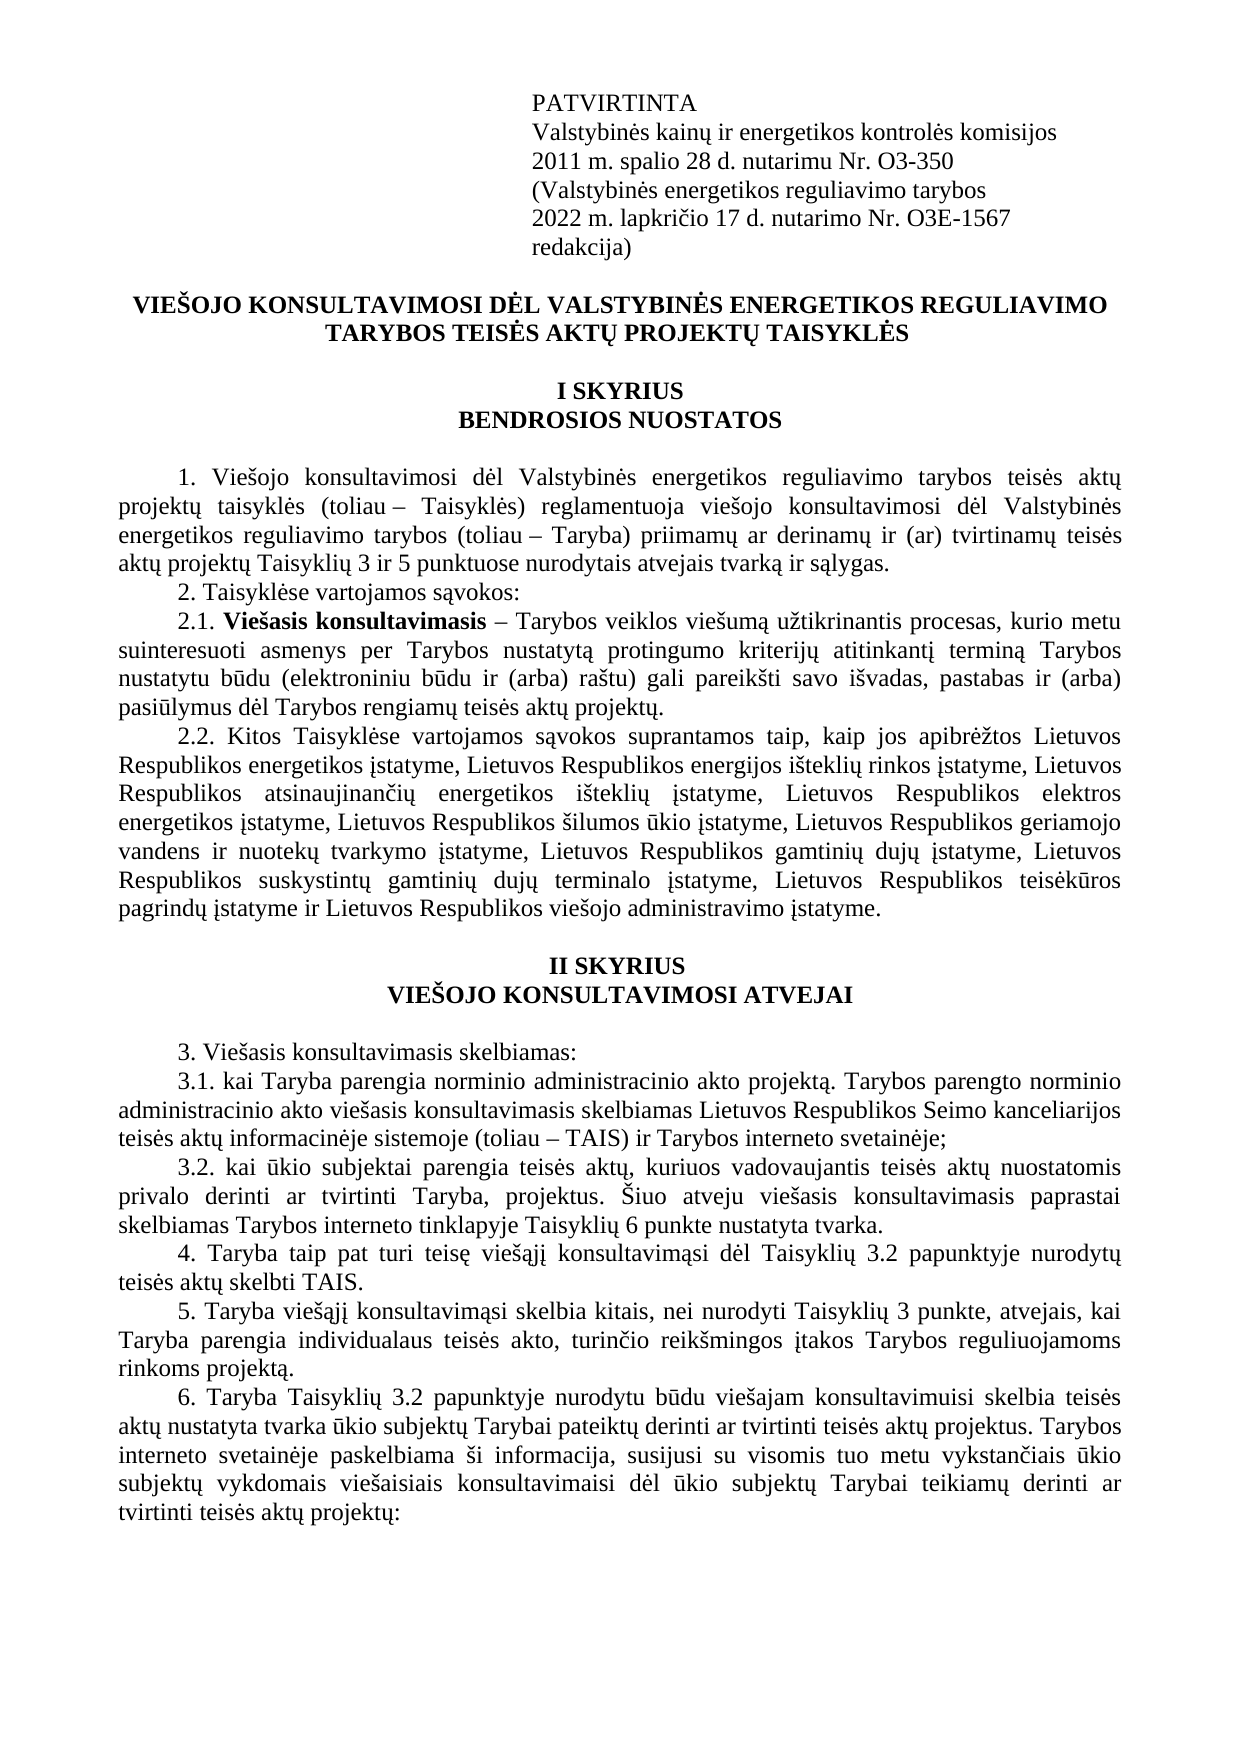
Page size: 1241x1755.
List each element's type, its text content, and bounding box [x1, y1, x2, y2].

text BENDROSIOS NUOSTATOS [118, 405, 1122, 433]
text Viešojo konsultavimosi dėl VALSTYBINĖS ENERGETIKOS REGULIAVIMO TARYBOS teisės aktų projektų taisyklės [118, 290, 1122, 347]
text 3.1. kai Taryba parengia norminio administracinio akto projektą. Tarybos parengto norminio administracinio akto viešasis konsultavimasis skelbiamas Lietuvos Respublikos Seimo kanceliarijos teisės aktų informacinėje sistemoje (toliau – TAIS) ir Tarybos interneto svetainėje; [118, 1066, 1122, 1152]
text 2022 m. lapkričio 17 d. nutarimo Nr. O3E-1567 [532, 203, 1122, 232]
text 2.2. Kitos Taisyklėse vartojamos sąvokos suprantamos taip, kaip jos apibrėžtos Lietuvos Respublikos energetikos įstatyme, Lietuvos Respublikos energijos išteklių rinkos įstatyme, Lietuvos Respublikos atsinaujinančių energetikos išteklių įstatyme, Lietuvos Respublikos elektros energetikos įstatyme, Lietuvos Respublikos šilumos ūkio įstatyme, Lietuvos Respublikos geriamojo vandens ir nuotekų tvarkymo įstatyme, Lietuvos Respublikos gamtinių dujų įstatyme, Lietuvos Respublikos suskystintų gamtinių dujų terminalo įstatyme, Lietuvos Respublikos teisėkūros pagrindų įstatyme ir Lietuvos Respublikos viešojo administravimo įstatyme. [118, 721, 1122, 922]
text II SKYRIUS [118, 951, 1122, 980]
text Valstybinės kainų ir energetikos kontrolės komisijos [532, 117, 1122, 146]
text I SKYRIUS [118, 376, 1122, 405]
text 2011 m. spalio 28 d. nutarimu Nr. O3-350 [532, 146, 1122, 175]
text 4. Taryba taip pat turi teisę viešąjį konsultavimąsi dėl Taisyklių 3.2 papunktyje nurodytų teisės aktų skelbti TAIS. [118, 1238, 1122, 1296]
text 6. Taryba Taisyklių 3.2 papunktyje nurodytu būdu viešajam konsultavimuisi skelbia teisės aktų nustatyta tvarka ūkio subjektų Tarybai pateiktų derinti ar tvirtinti teisės aktų projektus. Tarybos interneto svetainėje paskelbiama ši informacija, susijusi su visomis tuo metu vykstančiais ūkio subjektų vykdomais viešaisiais konsultavimaisi dėl ūkio subjektų Tarybai teikiamų derinti ar tvirtinti teisės aktų projektų: [118, 1382, 1122, 1526]
text 3. Viešasis konsultavimasis skelbiamas: [118, 1037, 1122, 1066]
text 2.1. Viešasis konsultavimasis – Tarybos veiklos viešumą užtikrinantis procesas, kurio metu suinteresuoti asmenys per Tarybos nustatytą protingumo kriterijų atitinkantį terminą Tarybos nustatytu būdu (elektroniniu būdu ir (arba) raštu) gali pareikšti savo išvadas, pastabas ir (arba) pasiūlymus dėl Tarybos rengiamų teisės aktų projektų. [118, 606, 1122, 721]
text 3.2. kai ūkio subjektai parengia teisės aktų, kuriuos vadovaujantis teisės aktų nuostatomis privalo derinti ar tvirtinti Taryba, projektus. Šiuo atveju viešasis konsultavimasis paprastai skelbiamas Tarybos interneto tinklapyje Taisyklių 6 punkte nustatyta tvarka. [118, 1152, 1122, 1238]
text 1. Viešojo konsultavimosi dėl Valstybinės energetikos reguliavimo tarybos teisės aktų projektų taisyklės (toliau – Taisyklės) reglamentuoja viešojo konsultavimosi dėl Valstybinės energetikos reguliavimo tarybos (toliau – Taryba) priimamų ar derinamų ir (ar) tvirtinamų teisės aktų projektų Taisyklių 3 ir 5 punktuose nurodytais atvejais tvarką ir sąlygas. [118, 462, 1122, 577]
text 2. Taisyklėse vartojamos sąvokos: [118, 577, 1122, 606]
text (Valstybinės energetikos reguliavimo tarybos [532, 175, 1122, 203]
text PATVIRTINTA [532, 88, 1122, 117]
text redakcija) [532, 232, 1122, 261]
text 5. Taryba viešąjį konsultavimąsi skelbia kitais, nei nurodyti Taisyklių 3 punkte, atvejais, kai Taryba parengia individualaus teisės akto, turinčio reikšmingos įtakos Tarybos reguliuojamoms rinkoms projektą. [118, 1296, 1122, 1382]
text VIEŠOJO KONSULTAVIMOSI ATVEJAI [118, 980, 1122, 1008]
